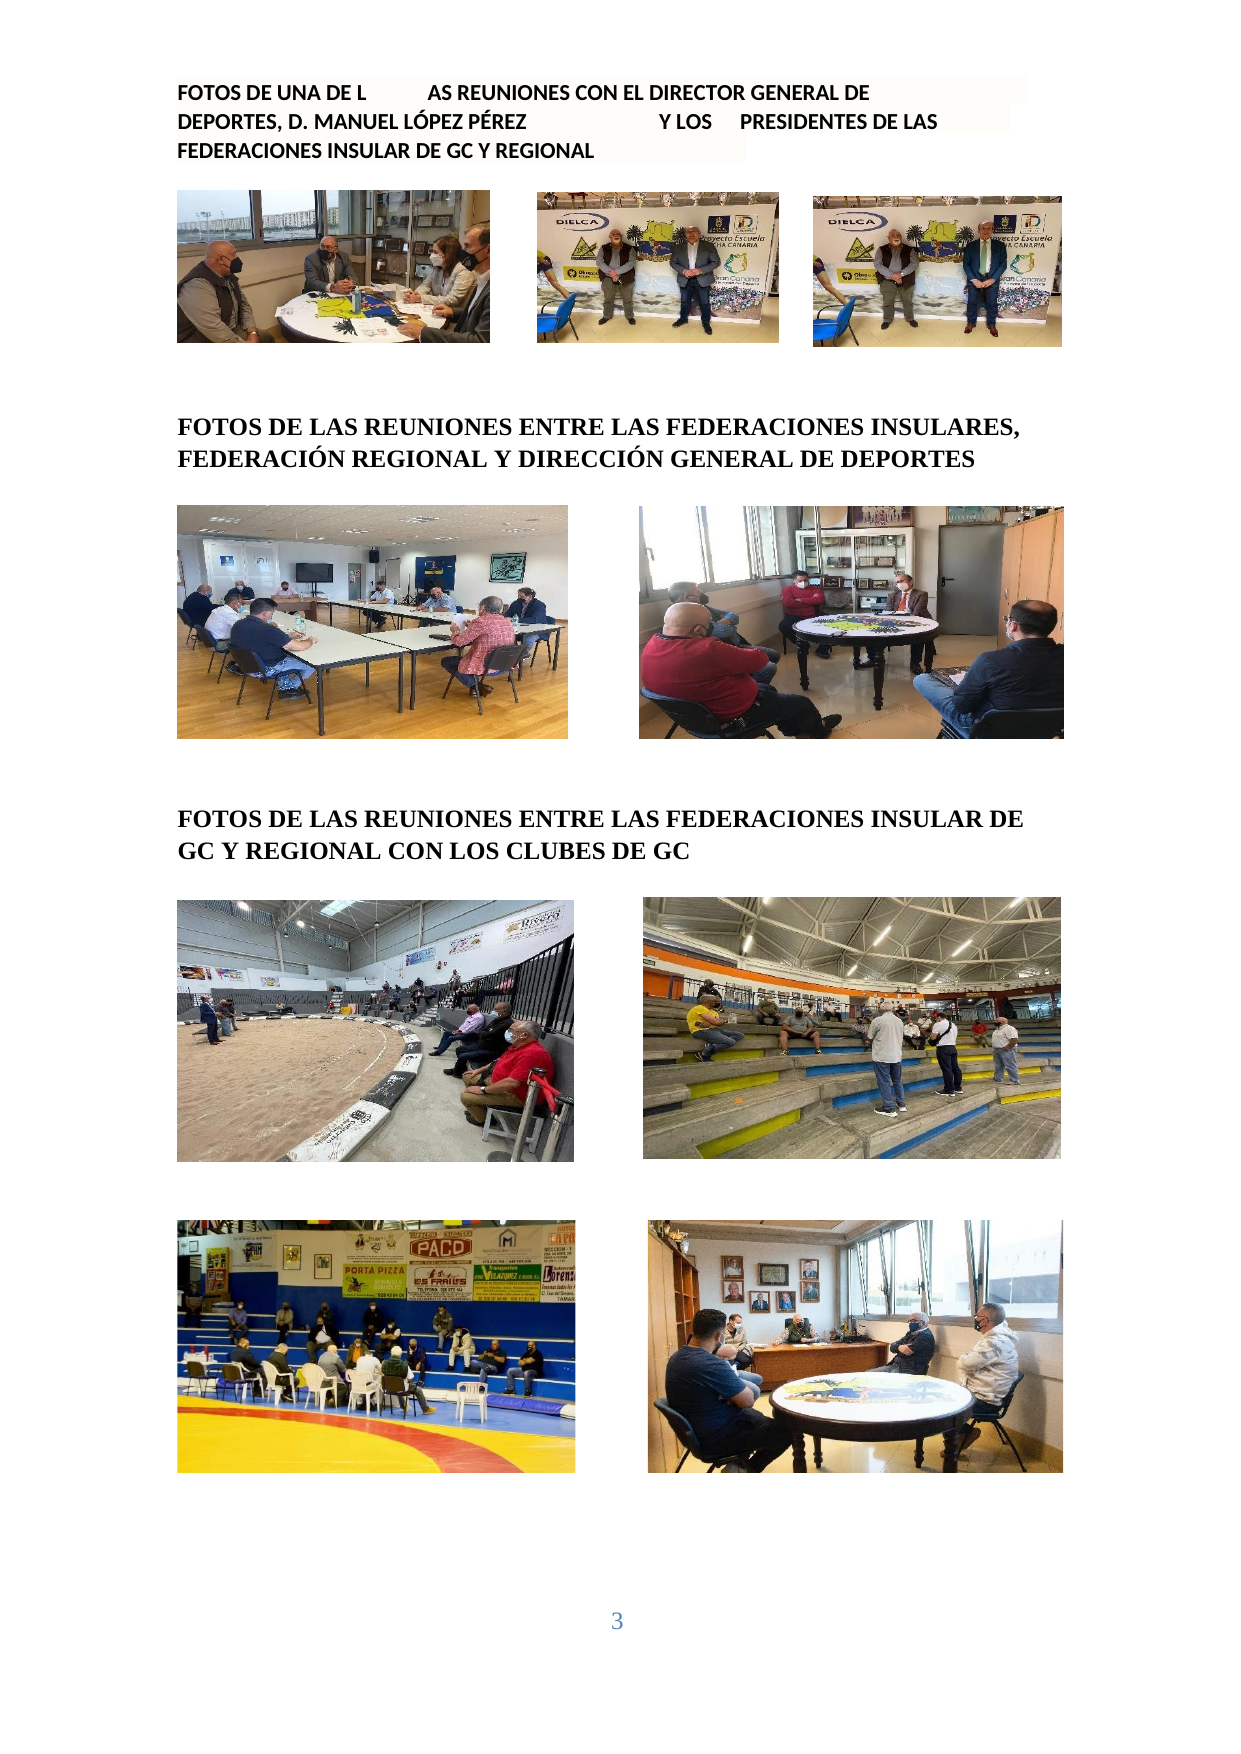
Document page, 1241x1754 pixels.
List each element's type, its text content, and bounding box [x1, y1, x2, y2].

table_header FOTOS DE LAS REUNIONES ENTRE LAS FEDERACIONES INSULAR DE [177, 803, 1025, 834]
table_cell GC Y REGIONAL CON LOS CLUBES DE GC [177, 835, 691, 867]
table_cell [976, 443, 1021, 475]
table_cell FEDERACIÓN REGIONAL Y DIRECCIÓN GENERAL DE DEPORTES [177, 443, 976, 475]
table_header FOTOS DE LAS REUNIONES ENTRE LAS FEDERACIONES INSULARES, [177, 411, 1021, 443]
table_cell [691, 835, 1025, 867]
